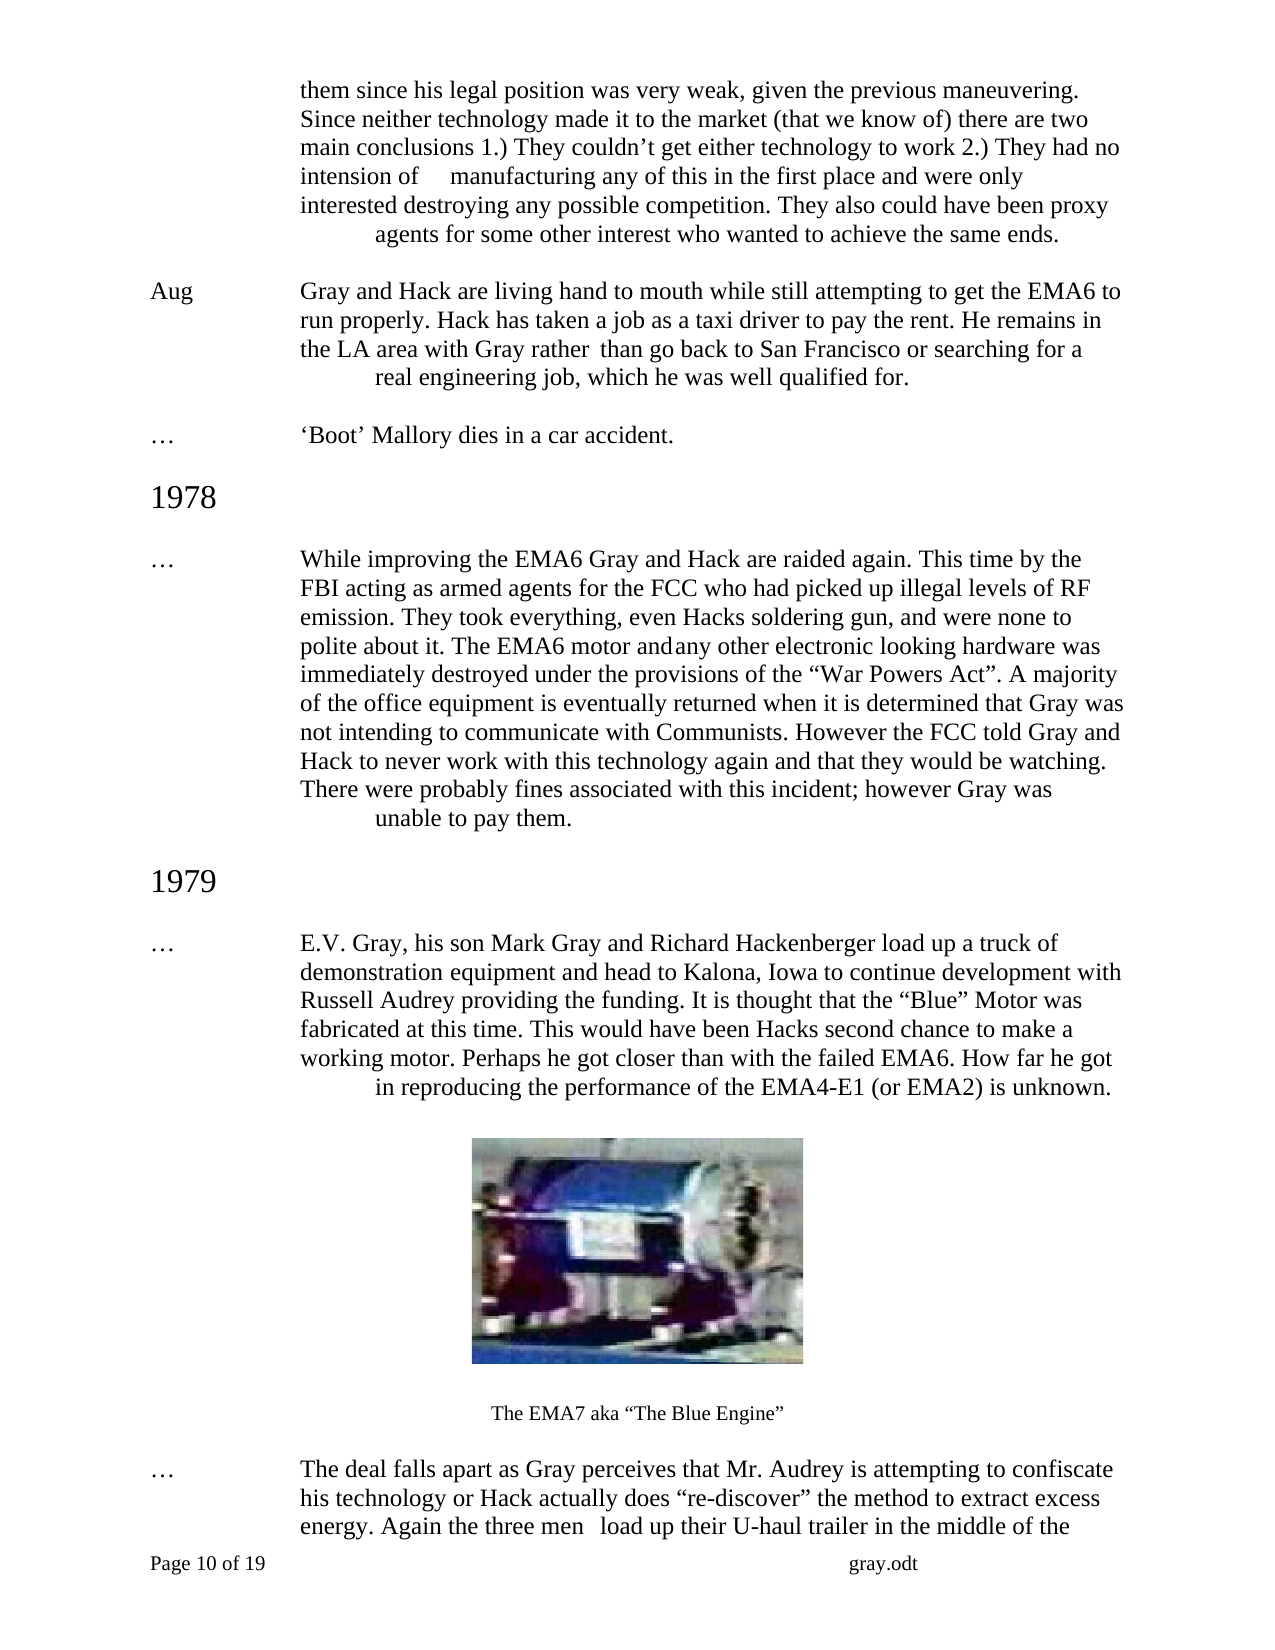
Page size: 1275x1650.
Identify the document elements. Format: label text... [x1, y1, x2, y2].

text … While improving the EMA6 Gray and Hack are raided again. This time by the FBI acting as armed agents for the FCC who had picked up illegal levels of RF emission. They took everything, even Hacks soldering gun, and were none to polite about it. The EMA6 motor and any other electronic looking hardware was immediately destroyed under the provisions of the “War Powers Act”. A majority of the office equipment is eventually returned when it is determined that Gray was not intending to communicate with Communists. However the FCC told Gray and Hack to never work with this technology again and that they would be watching. There were probably fines associated with this incident; however Gray was unable to pay them. [150, 544, 1125, 832]
picture [471, 1138, 804, 1364]
text … The deal falls apart as Gray perceives that Mr. Audrey is attempting to confiscate his technology or Hack actually does “re-discover” the method to extract excess energy. Again the three men load up their U-haul trailer in the middle of the [150, 1454, 1125, 1540]
subtitle 1979 [150, 861, 1050, 899]
subtitle 1978 [150, 477, 1050, 516]
text them since his legal position was very weak, given the previous maneuvering. Since neither technology made it to the market (that we know of) there are two main conclusions 1.) They couldn’t get either technology to work 2.) They had no intension of manufacturing any of this in the first place and were only interested destroying any possible competition. They also could have been proxy agents for some other interest who wanted to achieve the same ends. [150, 75, 1125, 247]
text … ‘Boot’ Mallory dies in a car accident. [150, 420, 1125, 449]
text … E.V. Gray, his son Mark Gray and Richard Hackenberger load up a truck of demonstration equipment and head to Kalona, Iowa to continue development with Russell Audrey providing the funding. It is thought that the “Blue” Motor was fabricated at this time. This would have been Hacks second chance to make a working motor. Perhaps he got closer than with the failed EMA6. How far he got in reproducing the performance of the EMA4-E1 (or EMA2) is unknown. [150, 928, 1125, 1100]
text Aug Gray and Hack are living hand to mouth while still attempting to get the EMA6 to run properly. Hack has taken a job as a taxi driver to pay the rent. He remains in the LA area with Gray rather than go back to San Francisco or searching for a real engineering job, which he was well qualified for. [150, 276, 1125, 391]
text The EMA7 aka “The Blue Engine” [150, 1401, 1125, 1425]
